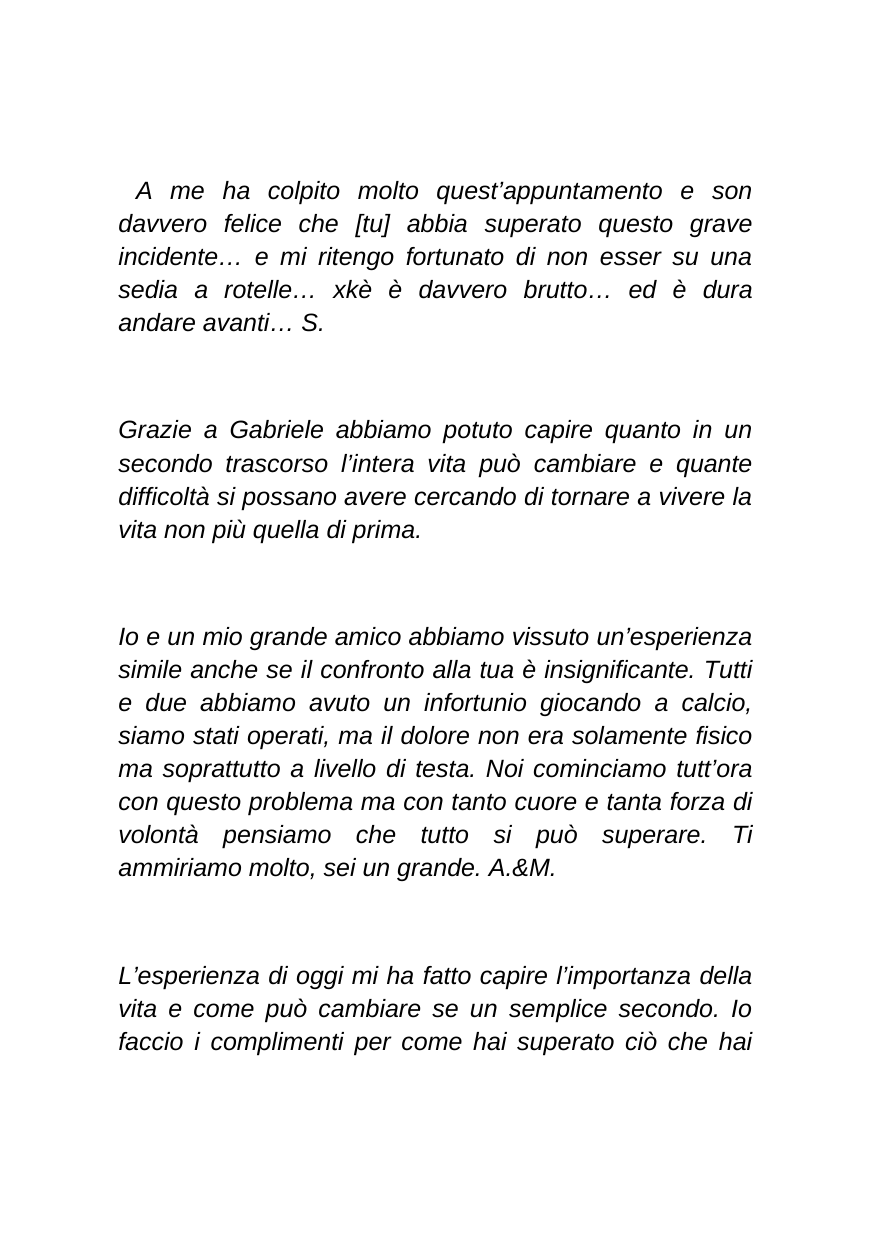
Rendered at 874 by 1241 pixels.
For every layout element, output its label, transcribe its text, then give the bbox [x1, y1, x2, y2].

text A me ha colpito molto quest’appuntamento e son davvero felice che [tu] abbia superato questo grave incidente… e mi ritengo fortunato di non esser su una sedia a rotelle… xkè è davvero brutto… ed è dura andare avanti… S. [118, 176, 756, 337]
text L’esperienza di oggi mi ha fatto capire l’importanza della vita e come può cambiare se un semplice secondo. Io faccio i complimenti per come hai superato ciò che hai [118, 961, 756, 1056]
text Grazie a Gabriele abbiamo potuto capire quanto in un secondo trascorso l’intera vita può cambiare e quante difficoltà si possano avere cercando di tornare a vivere la vita non più quella di prima. [118, 416, 756, 543]
text Io e un mio grande amico abbiamo vissuto un’esperienza simile anche se il confronto alla tua è insignificante. Tutti e due abbiamo avuto un infortunio giocando a calcio, siamo stati operati, ma il dolore non era solamente fisico ma soprattutto a livello di testa. Noi cominciamo tutt’ora con questo problema ma con tanto cuore e tanta forza di volontà pensiamo che tutto si può superare. Ti ammiriamo molto, sei un grande. A.&M. [118, 622, 756, 882]
